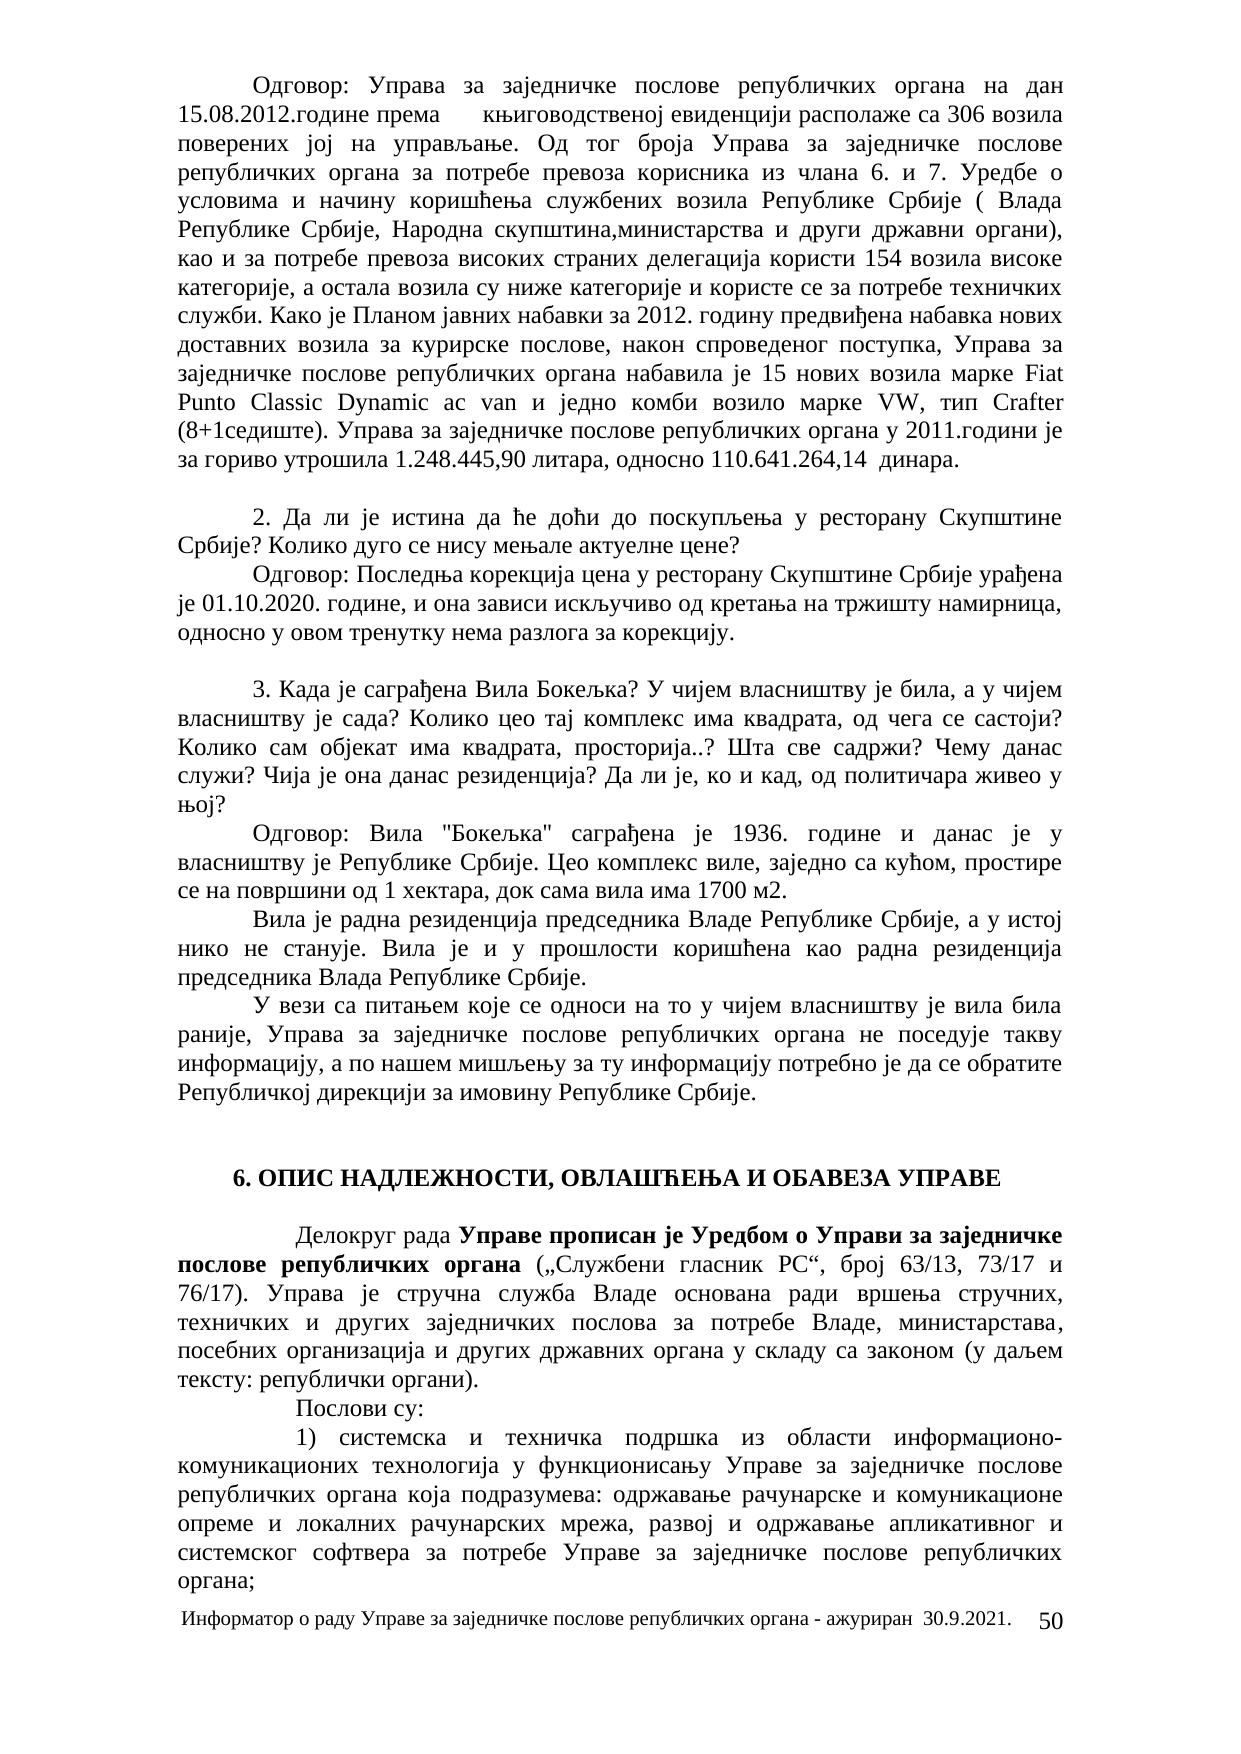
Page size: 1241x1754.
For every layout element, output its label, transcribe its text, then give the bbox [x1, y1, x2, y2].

text 3. Када је саграђена Вила Бокељка? У чијем власништву је била, а у чијем власништву је сада? Колико цео тај комплекс има квадрата, од чега се састоји? Колико сам објекат има квадрата, просторија..? Шта све садржи? Чему данас служи? Чија је она данас резиденција? Да ли је, ко и кад, од политичара живео у њој? [177, 674, 1063, 818]
text Одговор: Вила ''Бокељка'' саграђена је 1936. године и данас је у власништву је Републике Србије. Цео комплекс виле, заједно са кућом, простире се на површини од 1 хектара, док сама вила има 1700 м2. [177, 818, 1063, 904]
text Одговор: Управа за заједничке послове републичких органа на дан 15.08.2012.године према књиговодственој евиденцији располаже са 306 возила поверених јој на управљање. Од тог броја Управа за заједничке послове републичких органа за потребе превоза корисника из члана 6. и 7. Уредбе о условима и начину коришћења службених возила Републике Србије ( Влада Републике Србије, Народна скупштина,министарства и други државни органи), као и за потребе превоза високих страних делегација користи 154 возила високе категорије, а остала возила су ниже категорије и користе се за потребе техничких служби. Како је Планом јавних набавки за 2012. годину предвиђена набавка нових доставних возила за курирске послове, након спроведеног поступка, Управа за заједничке послове републичких органа набавила је 15 нових возила марке Fiat Punto Classic Dynamic ac van и једно комби возило марке VW, тип Crafter (8+1седиште). Управа за заједничке послове републичких органа у 2011.години је за гориво утрошила 1.248.445,90 литара, односно 110.641.264,14 динара. [177, 70, 1063, 473]
text Вила је радна резиденција председника Владе Републике Србије, а у истој нико не станује. Вила је и у прошлости коришћена као радна резиденција председника Влада Републике Србије. [177, 904, 1063, 990]
text Одговор: Последња корекција цена у ресторану Скупштине Србије урађена је 01.10.2020. године, и она зависи искључиво од кретања на тржишту намирница, односно у овом тренутку нема разлога за корекцију. [177, 559, 1063, 645]
text У вези са питањем које се односи на то у чијем власништву је вила била раније, Управа за заједничке послове републичких органа не поседује такву информацију, а по нашем мишљењу за ту информацију потребно је да се обратите Републичкој дирекцији за имовину Републике Србије. [177, 990, 1063, 1105]
text 2. Да ли је истина да ће доћи до поскупљења у ресторану Скупштине Србије? Колико дуго се нису мењале актуелне цене? [177, 502, 1063, 559]
text 1) системска и техничка подршка из области информационо-комуникационих технологија у функционисању Управе за заједничке послове републичких органа која подразумева: одржавање рачунарске и комуникационе опреме и локалних рачунарских мрежа, развој и одржавање апликативног и системског софтвера за потребе Управе за заједничке послове републичких органа; [177, 1422, 1063, 1594]
text Послови су: [177, 1393, 1063, 1422]
text 6. ОПИС НАДЛЕЖНОСТИ, ОВЛАШЋЕЊА И ОБАВЕЗА УПРАВЕ [177, 1163, 1063, 1192]
text Делокруг рада Управе прописан је Уредбом о Управи за заједничке послове републичких органа („Службени гласник РС“, број 63/13, 73/17 и 76/17). Управа је стручна служба Владе основана ради вршења стручних, техничких и других заједничких послова за потребе Владе, министарстава, посебних организација и других државних органа у складу са законом (у даљем тексту: републички органи). [177, 1220, 1063, 1393]
